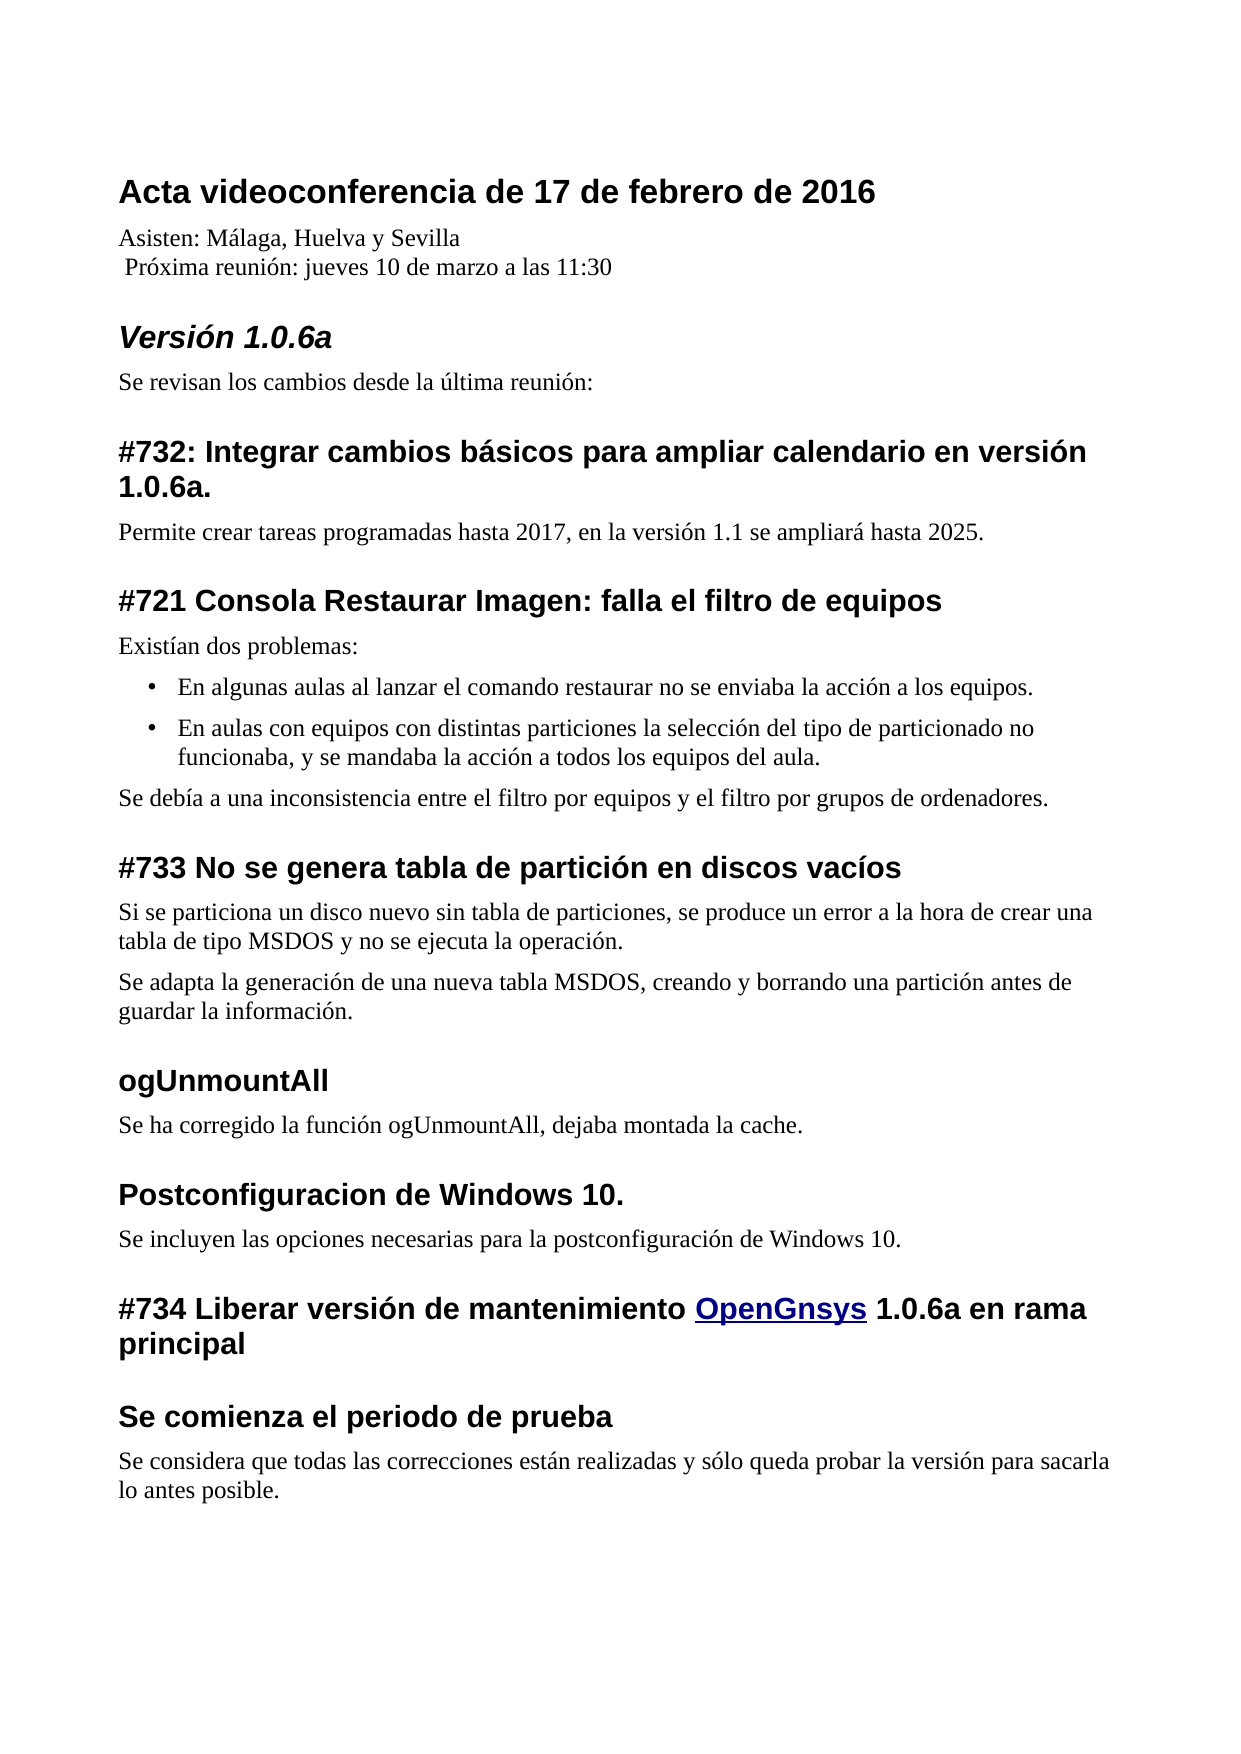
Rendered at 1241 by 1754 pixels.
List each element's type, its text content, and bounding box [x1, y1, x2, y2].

text Se considera que todas las correcciones están realizadas y sólo queda probar la versión para sacarla lo antes posible. [118, 1446, 1122, 1504]
text Se incluyen las opciones necesarias para la postconfiguración de Windows 10. [118, 1224, 1122, 1253]
subtitle ogUnmountAll [118, 1062, 1122, 1098]
text Se adapta la generación de una nueva tabla MSDOS, creando y borrando una partición antes de guardar la información. [118, 967, 1122, 1025]
text Se revisan los cambios desde la última reunión: [118, 367, 1122, 396]
list En aulas con equipos con distintas particiones la selección del tipo de particionado no funcionaba, y se mandaba la acción a todos los equipos del aula. [148, 713, 1122, 771]
subtitle #721 Consola Restaurar Imagen: falla el filtro de equipos [118, 583, 1122, 618]
subtitle #734 Liberar versión de mantenimiento OpenGnsys 1.0.6a en rama principal [118, 1291, 1122, 1361]
subtitle Postconfiguracion de Windows 10. [118, 1176, 1122, 1212]
text Permite crear tareas programadas hasta 2017, en la versión 1.1 se ampliará hasta 2025. [118, 517, 1122, 546]
subtitle #733 No se genera tabla de partición en discos vacíos [118, 849, 1122, 885]
text Se debía a una inconsistencia entre el filtro por equipos y el filtro por grupos de ordenadores. [118, 783, 1122, 812]
subtitle Acta videoconferencia de 17 de febrero de 2016 [118, 172, 1122, 211]
text Se ha corregido la función ogUnmountAll, dejaba montada la cache. [118, 1110, 1122, 1139]
text Asisten: Málaga, Huelva y Sevilla Próxima reunión: jueves 10 de marzo a las 11:30 [118, 223, 1122, 281]
list En algunas aulas al lanzar el comando restaurar no se enviaba la acción a los equipos. [148, 672, 1122, 701]
subtitle #732: Integrar cambios básicos para ampliar calendario en versión 1.0.6a. [118, 434, 1122, 504]
text Existían dos problemas: [118, 631, 1122, 659]
subtitle Versión 1.0.6a [118, 318, 1122, 355]
subtitle Se comienza el periodo de prueba [118, 1399, 1122, 1434]
text Si se particiona un disco nuevo sin tabla de particiones, se produce un error a la hora de crear una tabla de tipo MSDOS y no se ejecuta la operación. [118, 897, 1122, 955]
